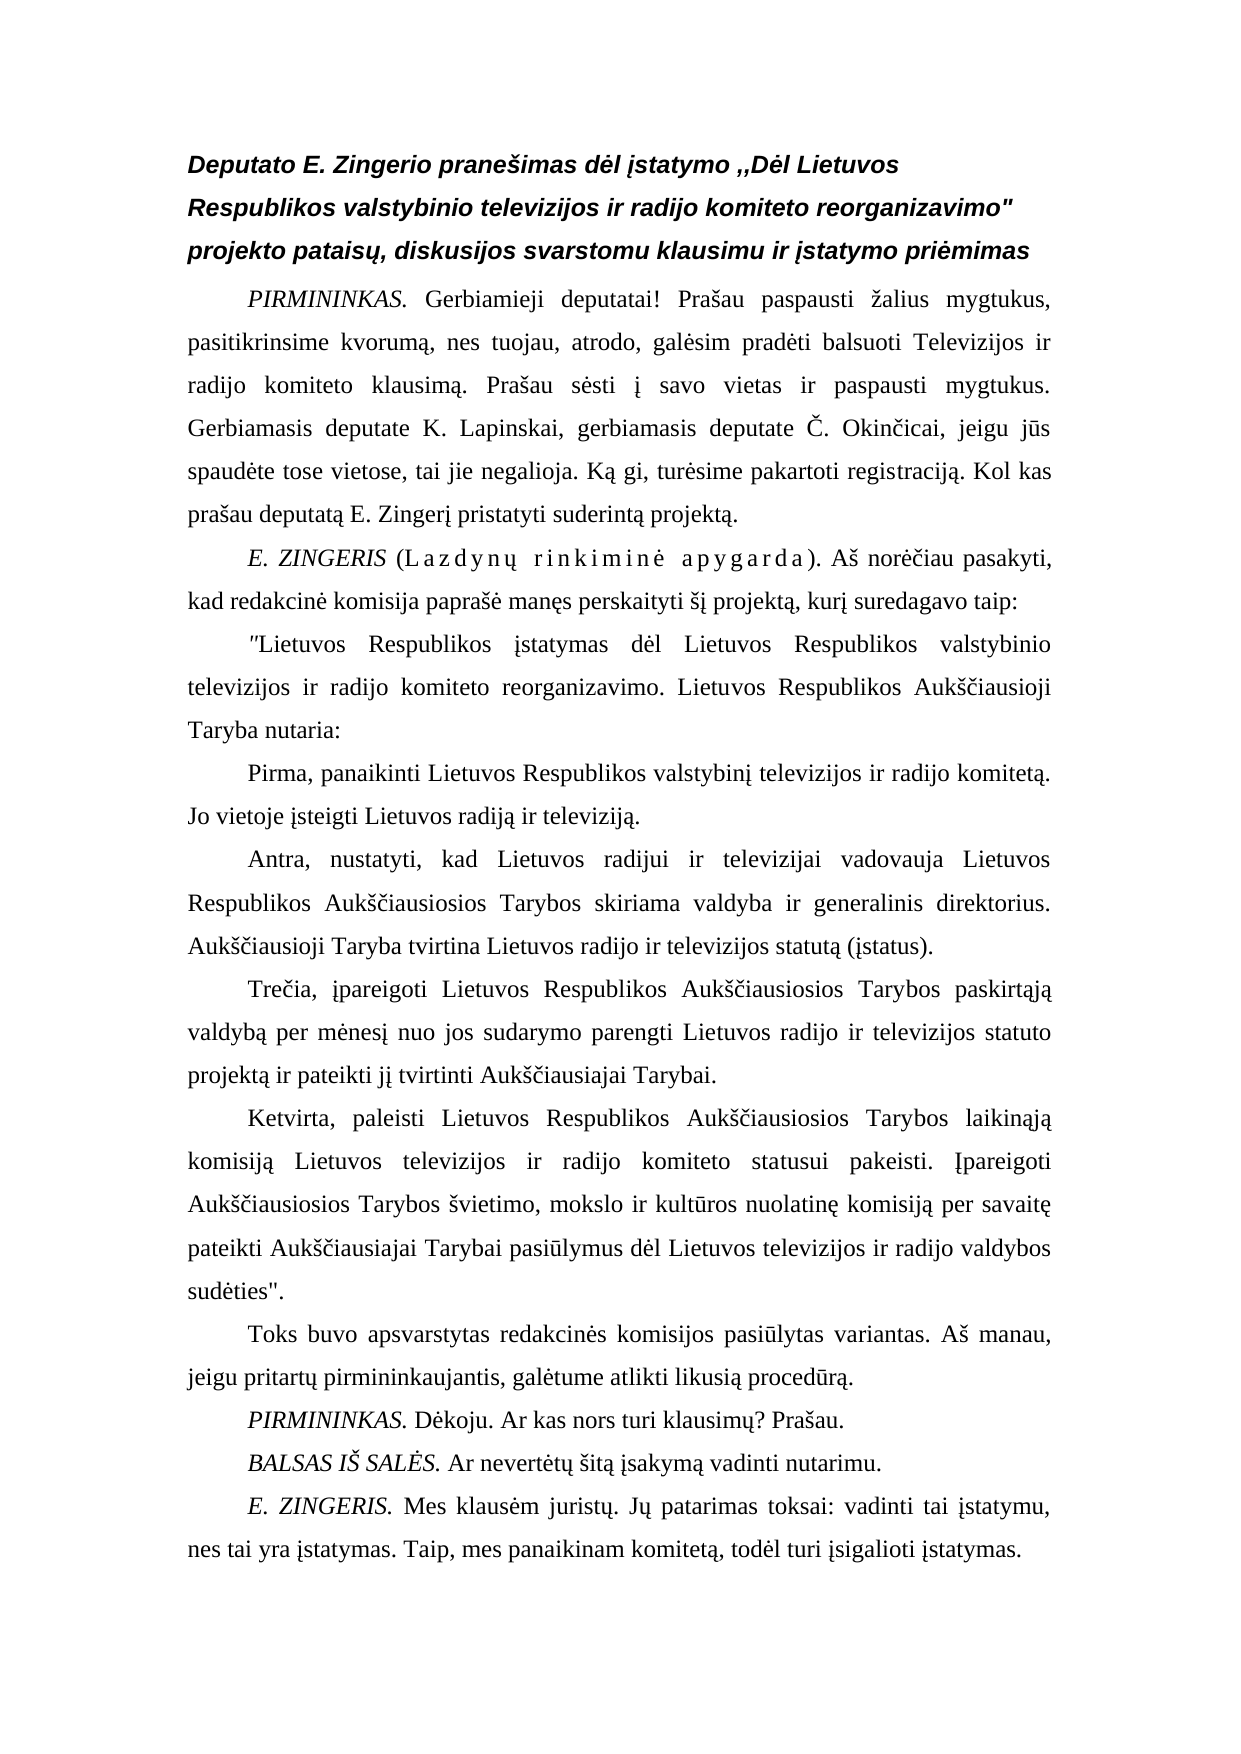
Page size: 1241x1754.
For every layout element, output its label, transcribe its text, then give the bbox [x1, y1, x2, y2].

text Pirmininkas. Gerbiamieji deputatai! Prašau paspausti žalius mygtukus, pasitikrinsime kvorumą, nes tuojau, atrodo, galėsim pradėti balsuoti Televizijos ir radijo komiteto klausimą. Prašau sėsti į savo vietas ir paspausti mygtukus. Gerbiamasis deputate K. Lapinskai, gerbiamasis deputate Č. Okinčicai, jeigu jūs spau­dėte tose vietose, tai jie negalioja. Ką gi, turėsime pakartoti regis­traciją. Kol kas prašau deputatą E. Zingerį pristatyti suderintą projektą. [187, 284, 1052, 528]
text Balsas iš salės. Ar nevertėtų šitą įsakymą vadinti nutarimu. [187, 1448, 1053, 1477]
text Pirma, panaikinti Lietuvos Respublikos valstybinį televizijos ir radijo komitetą. Jo vietoje įsteigti Lietuvos radiją ir televiziją. [187, 758, 1052, 830]
text E. Zingeris. Mes klausėm juristų. Jų patarimas toksai: vadinti tai įstatymu, nes tai yra įstatymas. Taip, mes panaikinam komitetą, todėl turi įsigalioti įstatymas. [187, 1491, 1052, 1563]
text Trečia, įpareigoti Lietuvos Respublikos Aukščiausiosios Tary­bos paskirtąją valdybą per mėnesį nuo jos sudarymo parengti Lie­tuvos radijo ir televizijos statuto projektą ir pateikti jį tvirtinti Aukščiausiajai Tarybai. [187, 974, 1052, 1089]
text Ketvirta, paleisti Lietuvos Respublikos Aukščiausiosios Tary­bos laikinąją komisiją Lietuvos televizijos ir radijo komiteto sta­tusui pakeisti. Įpareigoti Aukščiausiosios Tarybos švietimo, moks­lo ir kultūros nuolatinę komisiją per savaitę pateikti Aukščiausia­jai Tarybai pasiūlymus dėl Lietuvos televizijos ir radijo valdybos sudėties". [187, 1103, 1052, 1304]
text Toks buvo apsvarstytas redakcinės komisijos pasiūlytas va­riantas. Aš manau, jeigu pritartų pirmininkaujantis, galėtume at­likti likusią procedūrą. [187, 1319, 1052, 1391]
text E. Zingeris (Lazdynų rinkiminė apygarda). Aš norėčiau pasakyti, kad redakcinė komisija paprašė manęs per­skaityti šį projektą, kurį suredagavo taip: [187, 543, 1053, 614]
text Pirmininkas. Dėkoju. Ar kas nors turi klausimų? Prašau. [187, 1405, 1053, 1434]
text Antra, nustatyti, kad Lietuvos radijui ir televizijai vadovauja Lietuvos Respublikos Aukščiausiosios Tarybos skiriama valdyba ir generalinis direktorius. Aukščiausioji Taryba tvirtina Lietuvos ra­dijo ir televizijos statutą (įstatus). [187, 844, 1052, 959]
text "Lietuvos Respublikos įstatymas dėl Lietuvos Respublikos valstybinio televizijos ir radijo komiteto reorganizavimo. Lietu­vos Respublikos Aukščiausioji Taryba nutaria: [187, 629, 1052, 744]
subtitle Deputato E. Zingerio pranešimas dėl įstatymo ,,Dėl Lietuvos Respublikos valstybinio televizijos ir radijo komiteto reorganizavimo" projekto pataisų, diskusijos svarstomu klausimu ir įstatymo priėmimas [187, 150, 1053, 265]
